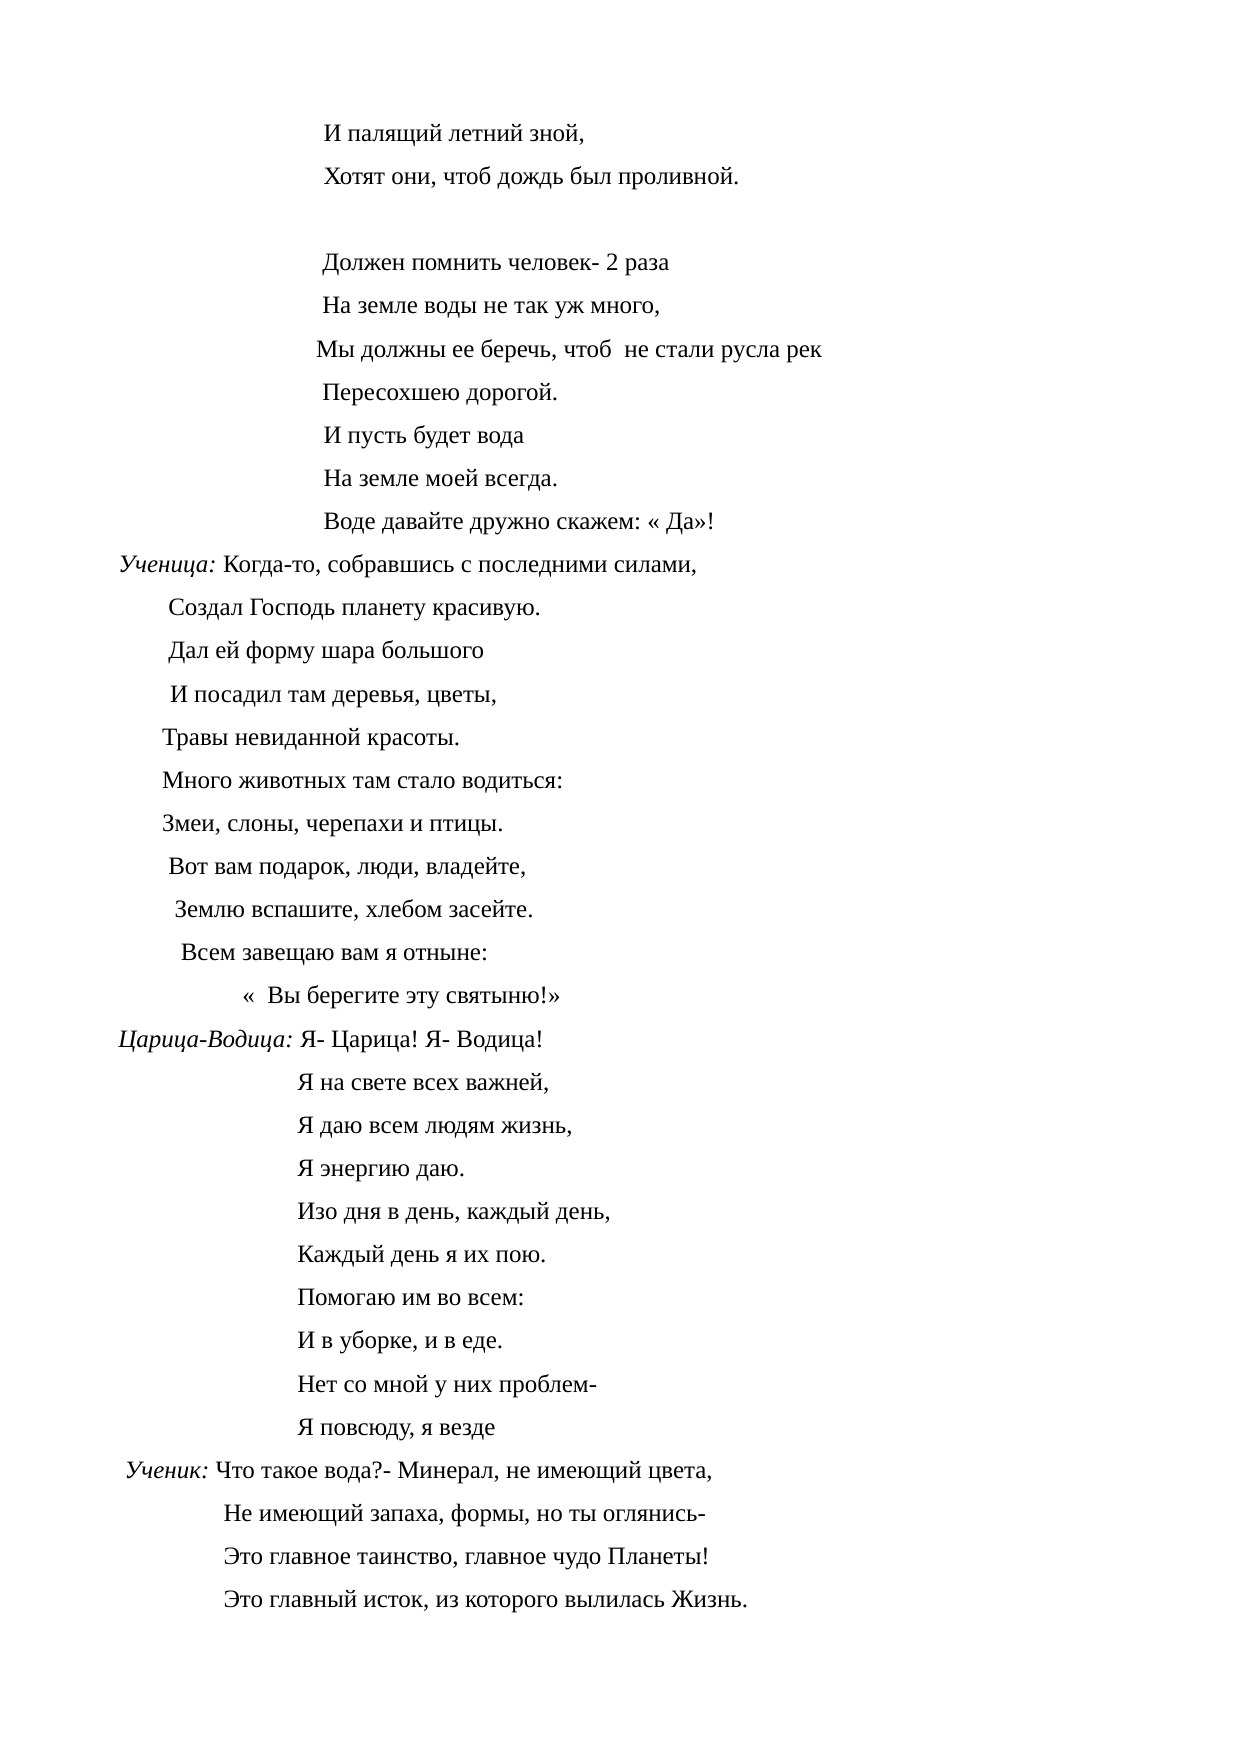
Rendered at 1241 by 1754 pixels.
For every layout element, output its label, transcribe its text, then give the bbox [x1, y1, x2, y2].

text Помогаю им во всем: [118, 1282, 1122, 1311]
text Это главное таинство, главное чудо Планеты! [118, 1541, 1122, 1570]
text Много животных там стало водиться: [113, 765, 1122, 794]
text Всем завещаю вам я отныне: [113, 937, 1122, 966]
text Ученица: Когда-то, собравшись с последними силами, [118, 549, 1122, 578]
text Я энергию даю. [118, 1153, 1122, 1182]
text Хотят они, чтоб дождь был проливной. [118, 161, 1122, 190]
text Травы невиданной красоты. [113, 722, 1122, 751]
text Ученик: Что такое вода?- Минерал, не имеющий цвета, [118, 1455, 1122, 1484]
text На земле воды не так уж много, [118, 291, 1122, 319]
text Воде давайте дружно скажем: « Да»! [118, 506, 1122, 535]
text « Вы берегите эту святыню!» [118, 981, 1122, 1009]
text Это главный исток, из которого вылилась Жизнь. [118, 1584, 1122, 1613]
text И посадил там деревья, цветы, [113, 679, 1122, 707]
text Царица-Водица: Я- Царица! Я- Водица! [118, 1024, 1122, 1052]
text Я даю всем людям жизнь, [118, 1110, 1122, 1139]
text Не имеющий запаха, формы, но ты оглянись- [118, 1498, 1122, 1527]
text Нет со мной у них проблем- [118, 1369, 1122, 1397]
text Каждый день я их пою. [118, 1239, 1122, 1268]
text И пусть будет вода [118, 420, 1122, 449]
text Змеи, слоны, черепахи и птицы. [113, 808, 1122, 837]
text И в уборке, и в еде. [118, 1326, 1122, 1354]
text Вот вам подарок, люди, владейте, [113, 851, 1122, 880]
text Землю вспашите, хлебом засейте. [113, 894, 1122, 923]
text Создал Господь планету красивую. [113, 592, 1122, 621]
text Я повсюду, я везде [118, 1412, 1122, 1441]
text Должен помнить человек- 2 раза [118, 247, 1122, 276]
text Я на свете всех важней, [118, 1067, 1122, 1096]
text Дал ей форму шара большого [113, 636, 1122, 664]
text И палящий летний зной, [118, 118, 1122, 147]
text Пересохшею дорогой. [118, 377, 1122, 406]
text Мы должны ее беречь, чтоб не стали русла рек [118, 334, 1122, 362]
text Изо дня в день, каждый день, [118, 1196, 1122, 1225]
text На земле моей всегда. [118, 463, 1122, 492]
